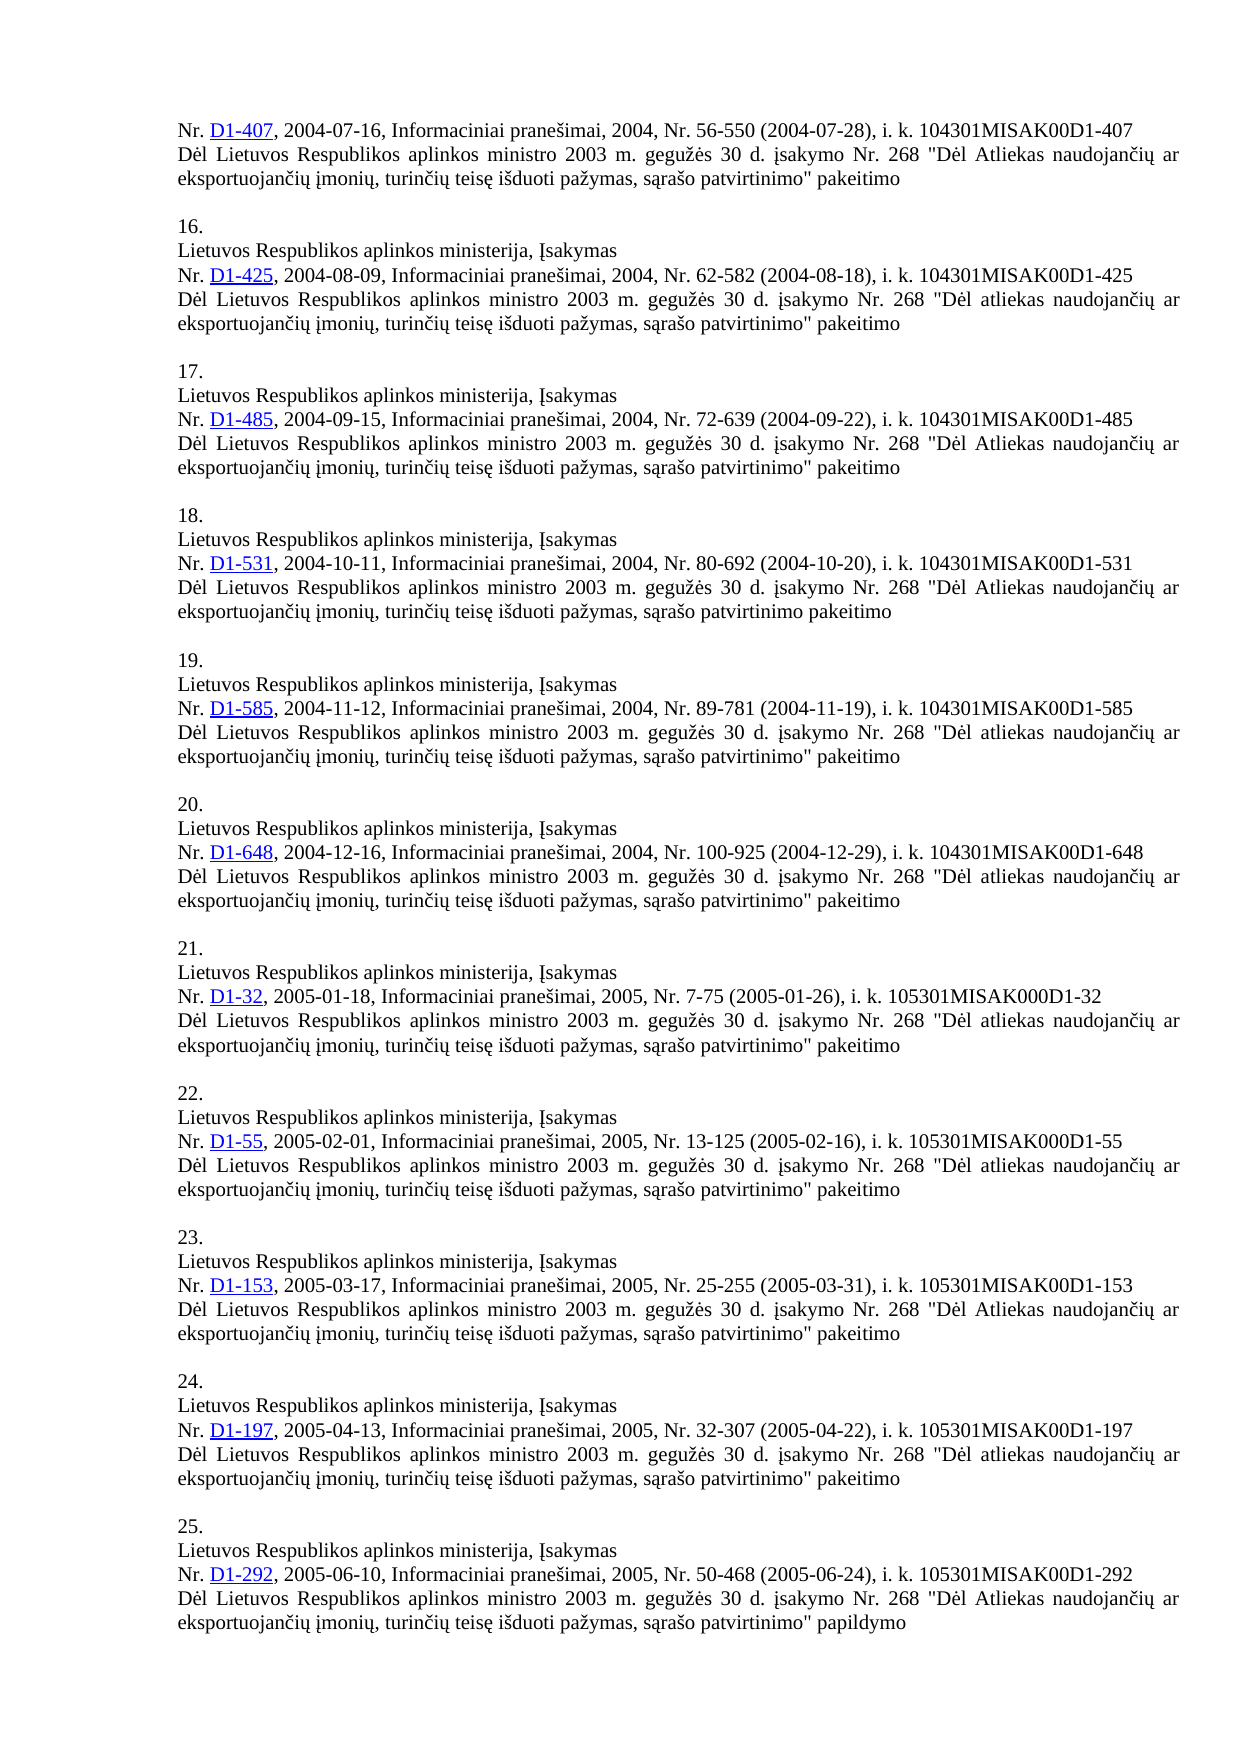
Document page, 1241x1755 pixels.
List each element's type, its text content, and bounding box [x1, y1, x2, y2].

text 23. [177, 1225, 1181, 1249]
text Dėl Lietuvos Respublikos aplinkos ministro 2003 m. gegužės 30 d. įsakymo Nr. 268 "Dėl atliekas naudojančių ar eksportuojančių įmonių, turinčių teisę išduoti pažymas, sąrašo patvirtinimo" pakeitimo [177, 720, 1181, 768]
text Dėl Lietuvos Respublikos aplinkos ministro 2003 m. gegužės 30 d. įsakymo Nr. 268 "Dėl atliekas naudojančių ar eksportuojančių įmonių, turinčių teisę išduoti pažymas, sąrašo patvirtinimo" pakeitimo [177, 1442, 1181, 1490]
text Dėl Lietuvos Respublikos aplinkos ministro 2003 m. gegužės 30 d. įsakymo Nr. 268 "Dėl Atliekas naudojančių ar eksportuojančių įmonių, turinčių teisę išduoti pažymas, sąrašo patvirtinimo" papildymo [177, 1586, 1181, 1634]
text Nr. D1-407, 2004-07-16, Informaciniai pranešimai, 2004, Nr. 56-550 (2004-07-28), i. k. 104301MISAK00D1-407 [177, 118, 1181, 142]
text Lietuvos Respublikos aplinkos ministerija, Įsakymas [177, 816, 1181, 840]
text Nr. D1-531, 2004-10-11, Informaciniai pranešimai, 2004, Nr. 80-692 (2004-10-20), i. k. 104301MISAK00D1-531 [177, 551, 1181, 575]
text Lietuvos Respublikos aplinkos ministerija, Įsakymas [177, 1249, 1181, 1273]
text Nr. D1-648, 2004-12-16, Informaciniai pranešimai, 2004, Nr. 100-925 (2004-12-29), i. k. 104301MISAK00D1-648 [177, 840, 1181, 864]
text Lietuvos Respublikos aplinkos ministerija, Įsakymas [177, 1105, 1181, 1129]
text Nr. D1-292, 2005-06-10, Informaciniai pranešimai, 2005, Nr. 50-468 (2005-06-24), i. k. 105301MISAK00D1-292 [177, 1562, 1181, 1586]
text Dėl Lietuvos Respublikos aplinkos ministro 2003 m. gegužės 30 d. įsakymo Nr. 268 "Dėl Atliekas naudojančių ar eksportuojančių įmonių, turinčių teisę išduoti pažymas, sąrašo patvirtinimo" pakeitimo [177, 431, 1181, 479]
text Lietuvos Respublikos aplinkos ministerija, Įsakymas [177, 238, 1181, 262]
text Dėl Lietuvos Respublikos aplinkos ministro 2003 m. gegužės 30 d. įsakymo Nr. 268 "Dėl atliekas naudojančių ar eksportuojančių įmonių, turinčių teisę išduoti pažymas, sąrašo patvirtinimo" pakeitimo [177, 287, 1181, 335]
text 21. [177, 936, 1181, 960]
text Lietuvos Respublikos aplinkos ministerija, Įsakymas [177, 527, 1181, 551]
text Dėl Lietuvos Respublikos aplinkos ministro 2003 m. gegužės 30 d. įsakymo Nr. 268 "Dėl atliekas naudojančių ar eksportuojančių įmonių, turinčių teisę išduoti pažymas, sąrašo patvirtinimo" pakeitimo [177, 1153, 1181, 1201]
text Dėl Lietuvos Respublikos aplinkos ministro 2003 m. gegužės 30 d. įsakymo Nr. 268 "Dėl atliekas naudojančių ar eksportuojančių įmonių, turinčių teisę išduoti pažymas, sąrašo patvirtinimo" pakeitimo [177, 864, 1181, 912]
text Nr. D1-55, 2005-02-01, Informaciniai pranešimai, 2005, Nr. 13-125 (2005-02-16), i. k. 105301MISAK000D1-55 [177, 1129, 1181, 1153]
text Nr. D1-585, 2004-11-12, Informaciniai pranešimai, 2004, Nr. 89-781 (2004-11-19), i. k. 104301MISAK00D1-585 [177, 696, 1181, 720]
text Nr. D1-425, 2004-08-09, Informaciniai pranešimai, 2004, Nr. 62-582 (2004-08-18), i. k. 104301MISAK00D1-425 [177, 262, 1181, 287]
text 25. [177, 1514, 1181, 1538]
text Nr. D1-32, 2005-01-18, Informaciniai pranešimai, 2005, Nr. 7-75 (2005-01-26), i. k. 105301MISAK000D1-32 [177, 984, 1181, 1008]
text Dėl Lietuvos Respublikos aplinkos ministro 2003 m. gegužės 30 d. įsakymo Nr. 268 "Dėl Atliekas naudojančių ar eksportuojančių įmonių, turinčių teisę išduoti pažymas, sąrašo patvirtinimo pakeitimo [177, 575, 1181, 623]
text 17. [177, 359, 1181, 383]
text 16. [177, 214, 1181, 238]
text 20. [177, 792, 1181, 816]
text Lietuvos Respublikos aplinkos ministerija, Įsakymas [177, 960, 1181, 984]
text Dėl Lietuvos Respublikos aplinkos ministro 2003 m. gegužės 30 d. įsakymo Nr. 268 "Dėl Atliekas naudojančių ar eksportuojančių įmonių, turinčių teisę išduoti pažymas, sąrašo patvirtinimo" pakeitimo [177, 1297, 1181, 1345]
text Lietuvos Respublikos aplinkos ministerija, Įsakymas [177, 1538, 1181, 1562]
text Dėl Lietuvos Respublikos aplinkos ministro 2003 m. gegužės 30 d. įsakymo Nr. 268 "Dėl atliekas naudojančių ar eksportuojančių įmonių, turinčių teisę išduoti pažymas, sąrašo patvirtinimo" pakeitimo [177, 1008, 1181, 1057]
text 22. [177, 1081, 1181, 1105]
text 18. [177, 503, 1181, 527]
text Lietuvos Respublikos aplinkos ministerija, Įsakymas [177, 1393, 1181, 1417]
text 19. [177, 647, 1181, 672]
text Nr. D1-197, 2005-04-13, Informaciniai pranešimai, 2005, Nr. 32-307 (2005-04-22), i. k. 105301MISAK00D1-197 [177, 1417, 1181, 1442]
text 24. [177, 1369, 1181, 1393]
text Nr. D1-153, 2005-03-17, Informaciniai pranešimai, 2005, Nr. 25-255 (2005-03-31), i. k. 105301MISAK00D1-153 [177, 1273, 1181, 1297]
text Lietuvos Respublikos aplinkos ministerija, Įsakymas [177, 383, 1181, 407]
text Lietuvos Respublikos aplinkos ministerija, Įsakymas [177, 672, 1181, 696]
text Nr. D1-485, 2004-09-15, Informaciniai pranešimai, 2004, Nr. 72-639 (2004-09-22), i. k. 104301MISAK00D1-485 [177, 407, 1181, 431]
text Dėl Lietuvos Respublikos aplinkos ministro 2003 m. gegužės 30 d. įsakymo Nr. 268 "Dėl Atliekas naudojančių ar eksportuojančių įmonių, turinčių teisę išduoti pažymas, sąrašo patvirtinimo" pakeitimo [177, 142, 1181, 190]
